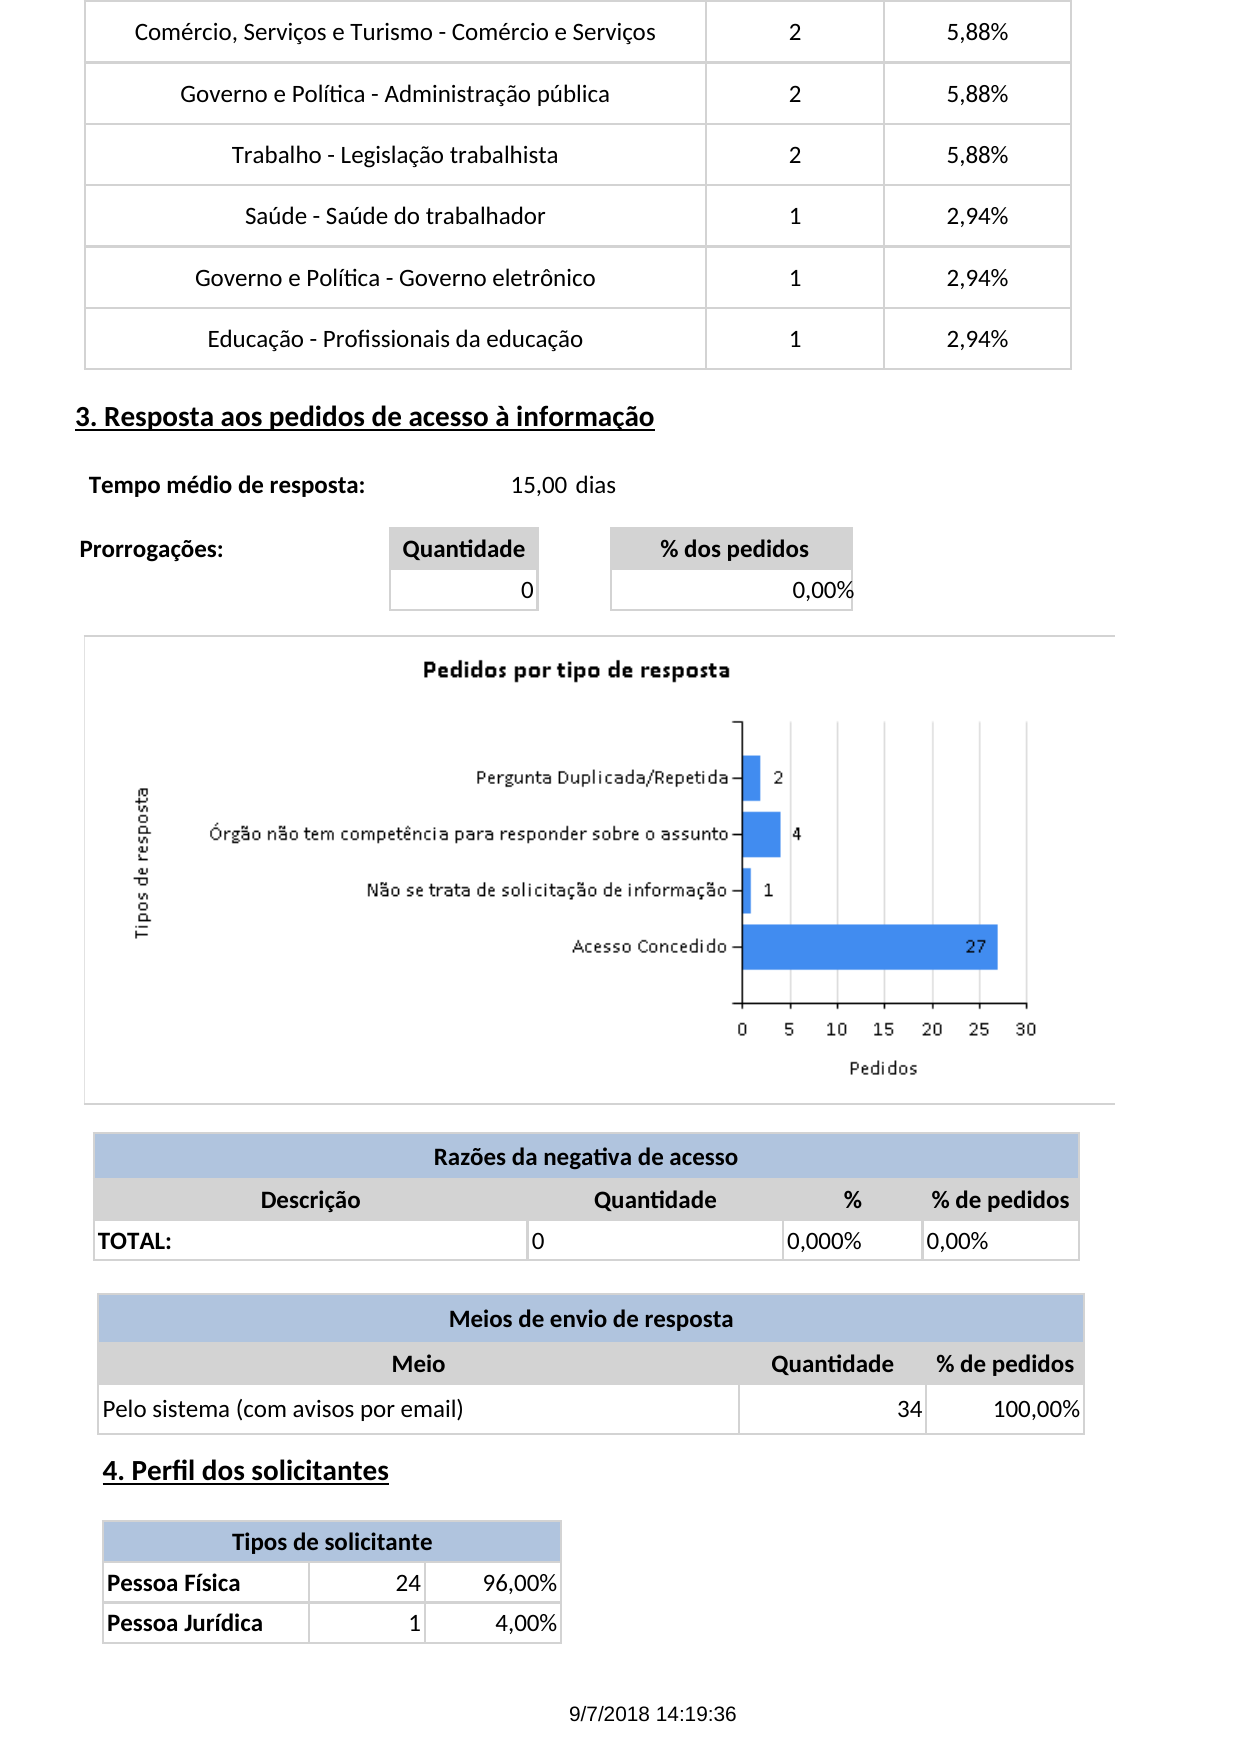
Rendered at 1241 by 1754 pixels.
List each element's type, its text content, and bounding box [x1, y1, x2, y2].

table_cell [1104, 1644, 1110, 1664]
table_cell [1119, 1435, 1153, 1448]
table_cell Meio [99, 1344, 738, 1383]
table_cell [89, 506, 94, 527]
table_cell Governo e Política - Governo eletrônico [86, 248, 705, 307]
table_cell [1163, 370, 1167, 394]
table_cell [85, 506, 89, 527]
table_cell [1119, 1293, 1153, 1435]
table_cell [1110, 611, 1114, 635]
table_cell [1153, 1132, 1163, 1262]
table_cell [1115, 1103, 1119, 1132]
table_cell [59, 635, 66, 1103]
table_cell [59, 1132, 66, 1262]
table_cell [1115, 0, 1119, 370]
table_cell [112, 1262, 123, 1293]
table_cell [898, 370, 919, 394]
table_cell [1163, 1449, 1167, 1503]
table_cell [968, 1644, 1103, 1664]
table_cell [919, 463, 967, 506]
table_cell [818, 463, 842, 506]
table_cell [98, 1520, 102, 1644]
table_cell [85, 1435, 89, 1448]
table_cell [66, 1132, 71, 1262]
table_cell [59, 1644, 66, 1664]
table_cell [123, 1262, 372, 1293]
table_cell [59, 395, 66, 448]
table_cell [76, 570, 389, 608]
table_cell [1104, 506, 1110, 527]
table_cell [89, 1293, 94, 1435]
table_cell [103, 449, 112, 463]
table_cell [919, 611, 967, 635]
table_cell [617, 1520, 801, 1644]
table_cell [59, 1520, 66, 1644]
table_cell [1119, 1132, 1153, 1262]
table_cell [1110, 1520, 1114, 1644]
table_cell [525, 1644, 606, 1664]
table_cell [1119, 1503, 1153, 1520]
table_cell [75, 1293, 80, 1435]
table_cell [1110, 1132, 1114, 1262]
table_cell [497, 506, 525, 527]
table_cell [497, 449, 525, 463]
table_cell [1163, 506, 1167, 527]
table_cell [1168, 395, 1181, 448]
table_cell [94, 1503, 98, 1520]
table_cell TOTAL: [95, 1221, 526, 1259]
table_cell [617, 1644, 801, 1664]
table_cell [611, 370, 617, 394]
table_cell [80, 1103, 84, 1132]
table_header 3. Resposta aos pedidos de acesso à informação [71, 395, 1062, 440]
table_cell [968, 463, 1103, 506]
table_cell [372, 1503, 459, 1520]
table_cell 2,94% [885, 186, 1070, 245]
table_cell [1115, 1520, 1119, 1644]
table_cell [85, 1644, 89, 1664]
table_cell [75, 1449, 80, 1503]
table_cell [1163, 0, 1167, 370]
table_cell [898, 1520, 919, 1644]
table_cell [898, 463, 919, 506]
table_cell [1115, 395, 1119, 448]
table_cell Quantidade [740, 1344, 925, 1383]
table_cell [80, 1520, 84, 1644]
table_cell [1168, 635, 1181, 1103]
table_cell [89, 1520, 94, 1644]
table_cell [1115, 370, 1119, 394]
table_cell [80, 1644, 84, 1664]
table_cell [1119, 1449, 1153, 1503]
table_cell [852, 449, 898, 463]
table_cell [112, 1503, 123, 1520]
table_cell [1119, 449, 1153, 463]
table_cell [85, 1503, 89, 1520]
table_cell [372, 449, 459, 463]
table_cell [1110, 1262, 1114, 1293]
table_cell 34 [740, 1385, 925, 1433]
table_cell [103, 506, 112, 527]
table_cell [103, 370, 112, 394]
table_cell [1119, 1262, 1153, 1293]
table_cell [1168, 1435, 1181, 1448]
table_cell [606, 1644, 611, 1664]
table_cell 5,88% [885, 64, 1070, 123]
table_cell [75, 370, 80, 394]
table_cell [66, 1449, 71, 1503]
table_cell [89, 1644, 94, 1664]
table_cell [617, 1262, 801, 1293]
table_cell [842, 506, 852, 527]
table_cell [617, 449, 801, 463]
table_cell [89, 1132, 94, 1262]
table_header 4. Perfil dos solicitantes [98, 1449, 1084, 1494]
table_cell 2,94% [885, 309, 1070, 368]
table_cell [112, 370, 123, 394]
table_cell [898, 611, 919, 635]
table_cell [59, 0, 66, 370]
table_cell [94, 370, 98, 394]
table_cell [852, 370, 898, 394]
table_cell [617, 611, 801, 635]
table_cell [852, 1520, 898, 1644]
table_cell [112, 611, 123, 635]
table_cell % de pedidos [927, 1344, 1083, 1383]
table_cell [842, 370, 852, 394]
table_cell [968, 1520, 1103, 1644]
table_cell [459, 1503, 497, 1520]
table_cell [1168, 0, 1181, 370]
table_cell [75, 0, 80, 370]
table_cell [372, 1644, 459, 1664]
table_cell [1168, 1449, 1181, 1503]
table_cell [66, 1644, 71, 1664]
table_cell [919, 370, 967, 394]
table_cell [71, 1503, 75, 1520]
table_cell [1168, 463, 1181, 506]
table_cell [919, 1435, 967, 1448]
table_cell [94, 1520, 98, 1644]
table_cell [611, 611, 617, 635]
table_cell [525, 1503, 606, 1520]
table_cell Comércio, Serviços e Turismo - Comércio e Serviços [86, 2, 705, 61]
table_cell [1115, 463, 1119, 506]
table_cell [898, 527, 919, 611]
table_cell [98, 1435, 103, 1448]
table_cell [1163, 1103, 1167, 1132]
table_cell 2,94% [885, 248, 1070, 307]
table_cell 0,000% [784, 1221, 921, 1259]
table_cell [66, 1520, 71, 1644]
table_cell [98, 506, 103, 527]
table_cell [98, 1262, 103, 1293]
table_cell [852, 611, 898, 635]
table_cell [75, 1503, 80, 1520]
table_cell [842, 1503, 852, 1520]
table_cell [98, 449, 103, 463]
table_cell 1 [310, 1604, 424, 1642]
table_cell [71, 1520, 75, 1644]
table_cell [59, 527, 66, 611]
table_cell [968, 1262, 1103, 1293]
table_cell [66, 506, 71, 527]
table_cell [66, 611, 71, 635]
table_cell [1153, 463, 1163, 506]
table_cell [459, 611, 497, 635]
table_cell [1168, 527, 1181, 611]
table_cell [1153, 527, 1163, 611]
table_cell [852, 1503, 898, 1520]
table_cell 0 [391, 570, 536, 608]
table_cell [539, 527, 610, 611]
table_cell [1115, 506, 1119, 527]
table_cell [94, 1105, 98, 1132]
table_header Prorrogações: [76, 529, 389, 568]
table_cell [1153, 635, 1163, 1103]
table_cell [71, 463, 75, 506]
table_cell [71, 611, 75, 635]
table_cell [919, 1520, 967, 1644]
table_cell [1168, 1644, 1181, 1664]
table_cell [968, 506, 1103, 527]
table_cell [1163, 449, 1167, 463]
table_cell [66, 395, 71, 448]
table_header Tipos de solicitante [104, 1522, 560, 1561]
table_header dias [573, 465, 744, 504]
table_cell [89, 1262, 94, 1293]
table_cell [497, 611, 525, 635]
table_cell [1110, 506, 1114, 527]
table_cell [71, 635, 75, 1103]
table_cell [89, 1503, 94, 1520]
table_cell [75, 635, 80, 1103]
table_header 15,00 [399, 465, 570, 504]
table_cell [611, 506, 617, 527]
table_cell [968, 1503, 1103, 1520]
table_cell [525, 370, 606, 394]
table_cell 0,00% [612, 570, 851, 608]
table_cell [123, 1105, 372, 1132]
table_cell [1072, 0, 1110, 370]
table_cell [818, 611, 842, 635]
table_cell [66, 463, 71, 506]
table_cell [123, 506, 372, 527]
table_cell [66, 1262, 71, 1293]
table_cell [94, 506, 98, 527]
table_cell [801, 611, 818, 635]
table_cell [98, 611, 103, 635]
table_cell [80, 463, 84, 506]
table_cell [59, 1262, 66, 1293]
table_cell [1119, 463, 1153, 506]
table_cell [372, 370, 459, 394]
table_cell [75, 1644, 80, 1664]
table_cell [1104, 1503, 1110, 1520]
table_cell [1163, 1132, 1167, 1262]
table_cell [1110, 1503, 1114, 1520]
table_cell [1153, 1293, 1163, 1435]
table_cell [525, 449, 606, 463]
table_cell [85, 370, 89, 394]
table_cell Governo e Política - Administração pública [86, 64, 705, 123]
table_cell [85, 1293, 89, 1435]
table_cell [85, 1262, 89, 1293]
table_cell [497, 370, 525, 394]
table_cell [66, 1103, 71, 1132]
table_cell [1168, 506, 1181, 527]
table_cell [852, 463, 898, 506]
table_cell [919, 527, 967, 611]
table_cell [898, 1105, 919, 1132]
table_cell [842, 1105, 852, 1132]
table_cell [606, 506, 611, 527]
table_cell [611, 1262, 617, 1293]
table_cell [1115, 635, 1119, 1103]
table_cell Trabalho - Legislação trabalhista [86, 125, 705, 184]
table_cell [968, 1435, 1103, 1448]
table_cell [459, 1262, 497, 1293]
table_cell [1163, 463, 1167, 506]
table_cell [801, 1105, 818, 1132]
table_cell [85, 611, 89, 635]
table_cell [98, 1105, 103, 1132]
table_cell [606, 1435, 611, 1448]
table_cell [968, 449, 1103, 463]
table_cell [611, 1435, 617, 1448]
table_cell [372, 1435, 459, 1448]
table_cell [103, 1644, 112, 1664]
table_cell [1163, 1262, 1167, 1293]
table_cell [1110, 1435, 1114, 1448]
table_cell [801, 506, 818, 527]
table_cell [1153, 370, 1163, 394]
table_cell [842, 611, 852, 635]
table_cell [98, 1449, 1114, 1503]
table_cell [801, 1503, 818, 1520]
table_cell [66, 1293, 71, 1435]
table_cell [71, 506, 75, 527]
table_cell % [784, 1180, 921, 1219]
table_cell [497, 1644, 525, 1664]
table_cell [59, 1503, 66, 1520]
table_cell [1153, 1503, 1163, 1520]
table_cell 4,00% [426, 1604, 560, 1642]
table_cell [59, 611, 66, 635]
table_cell [80, 1503, 84, 1520]
table_cell [75, 611, 80, 635]
table_cell 2 [707, 2, 883, 61]
table_cell [1168, 1520, 1181, 1644]
table_cell Saúde - Saúde do trabalhador [86, 186, 705, 245]
table_cell [1153, 395, 1163, 448]
table_cell [1163, 1644, 1167, 1664]
table_cell [1163, 395, 1167, 448]
table_cell [89, 370, 94, 394]
table_cell [525, 506, 606, 527]
table_cell [59, 506, 66, 527]
table_cell [59, 1103, 66, 1132]
table_cell [1115, 1293, 1119, 1435]
table_cell [1153, 1262, 1163, 1293]
table_cell [80, 611, 84, 635]
table_cell [1163, 1293, 1167, 1435]
table_cell [898, 1262, 919, 1293]
table_header Tempo médio de resposta: [86, 465, 396, 504]
table_cell Pelo sistema (com avisos por email) [99, 1385, 738, 1433]
table_cell [968, 611, 1103, 635]
table_cell [898, 506, 919, 527]
table_cell [1110, 449, 1114, 463]
table_cell [75, 506, 80, 527]
table_cell [1115, 527, 1119, 611]
table_cell [617, 1435, 801, 1448]
table_cell [59, 1435, 66, 1448]
table_cell [801, 1520, 818, 1644]
table_cell [1163, 1503, 1167, 1520]
table_cell [103, 1435, 112, 1448]
table_cell [1168, 611, 1181, 635]
table_cell [1153, 1435, 1163, 1448]
table_cell [919, 1262, 967, 1293]
table_cell [801, 1644, 818, 1664]
table_cell 5,88% [885, 125, 1070, 184]
table_cell [459, 449, 497, 463]
table_cell [89, 1449, 94, 1503]
table_cell [1119, 635, 1153, 1103]
table_cell [1153, 449, 1163, 463]
table_cell [103, 611, 112, 635]
table_cell [898, 1644, 919, 1664]
table_cell [112, 506, 123, 527]
table_cell [1104, 1520, 1110, 1644]
table_cell [1115, 1449, 1119, 1503]
table_cell [1163, 1435, 1167, 1448]
table_cell [606, 1262, 611, 1293]
table_cell [75, 1435, 80, 1448]
table_cell [80, 1262, 84, 1293]
table_cell [968, 370, 1103, 394]
table_cell [123, 1644, 372, 1664]
table_cell [919, 1644, 967, 1664]
table_cell [1115, 1262, 1119, 1293]
table_cell [852, 1644, 898, 1664]
table_cell Pessoa Física [104, 1563, 308, 1601]
table_cell [1168, 1103, 1181, 1132]
table_cell [842, 1435, 852, 1448]
table_cell [66, 1435, 71, 1448]
table_cell 1 [707, 248, 883, 307]
table_cell [801, 449, 818, 463]
table_cell % de pedidos [924, 1180, 1078, 1219]
table_cell [372, 1105, 459, 1132]
table_cell [852, 506, 898, 527]
table_cell [801, 370, 818, 394]
table_cell [606, 449, 611, 463]
table_cell [94, 1644, 98, 1664]
table_cell [71, 1449, 75, 1503]
table_cell [1153, 611, 1163, 635]
table_cell [1115, 611, 1119, 635]
table_cell Quantidade [529, 1180, 782, 1219]
table_cell [1163, 635, 1167, 1103]
table_cell [1073, 637, 1114, 1103]
table_cell [1110, 1105, 1114, 1132]
table_header % dos pedidos [612, 529, 851, 568]
table_cell [617, 1503, 801, 1520]
table_cell [746, 463, 801, 506]
table_cell [1168, 449, 1181, 463]
table_cell [1104, 1262, 1110, 1293]
table_cell [497, 1435, 525, 1448]
table_cell [1104, 1105, 1110, 1132]
table_cell [818, 1435, 842, 1448]
table_cell [1163, 527, 1167, 611]
table_cell [1119, 1644, 1153, 1664]
table_cell [525, 1435, 606, 1448]
table_cell [898, 1503, 919, 1520]
table_cell [919, 1105, 967, 1132]
table_cell [89, 611, 94, 635]
table_cell [372, 506, 459, 527]
table_cell [1115, 1132, 1119, 1262]
table_cell [919, 1503, 967, 1520]
table_cell [1163, 611, 1167, 635]
table_cell [94, 1449, 98, 1503]
table_cell [71, 0, 75, 370]
table_cell [459, 1105, 497, 1132]
table_cell [372, 1262, 459, 1293]
table_cell [525, 611, 606, 635]
table_cell [1119, 611, 1153, 635]
table_cell [853, 527, 898, 611]
table_cell [606, 1503, 611, 1520]
table_cell [123, 1435, 372, 1448]
table_cell [71, 1644, 75, 1664]
table_cell [818, 1503, 842, 1520]
table_cell [818, 449, 842, 463]
table_cell [59, 1293, 66, 1435]
table_cell [71, 1132, 75, 1262]
table_cell [818, 1644, 842, 1664]
table_cell [71, 370, 75, 394]
table_cell [112, 1435, 123, 1448]
table_cell [818, 506, 842, 527]
table_cell [1119, 1103, 1153, 1132]
table_cell [66, 449, 71, 463]
table_cell [842, 449, 852, 463]
table_cell [75, 1262, 80, 1293]
table_cell [1119, 527, 1153, 611]
table_cell [968, 1105, 1103, 1132]
table_cell [898, 1435, 919, 1448]
table_cell [66, 527, 71, 611]
table_cell [1110, 370, 1114, 394]
table_cell [617, 370, 801, 394]
table_cell [606, 370, 611, 394]
table_cell 0,00% [924, 1221, 1078, 1259]
table_cell [497, 1262, 525, 1293]
table_cell [80, 1449, 84, 1503]
table_cell [606, 611, 611, 635]
table_cell 1 [707, 309, 883, 368]
table_cell [1115, 1435, 1119, 1448]
table_cell [1104, 449, 1110, 463]
table_cell 1 [707, 186, 883, 245]
table_cell [1119, 0, 1153, 370]
table_cell [497, 1105, 525, 1132]
table_cell [525, 1262, 606, 1293]
table_cell Pessoa Jurídica [104, 1604, 308, 1642]
table_cell [842, 1262, 852, 1293]
table_cell [1104, 611, 1110, 635]
table_cell [968, 527, 1103, 611]
table_cell [1110, 1644, 1114, 1664]
table_cell [1153, 1644, 1163, 1664]
table_cell [1104, 527, 1110, 611]
table_cell [497, 1503, 525, 1520]
table_header Quantidade [391, 529, 536, 568]
table_cell [103, 1262, 112, 1293]
table_cell [1153, 1103, 1163, 1132]
table_cell [1153, 0, 1163, 370]
table_cell [59, 370, 66, 394]
table_cell 24 [310, 1563, 424, 1601]
table_cell [98, 1644, 103, 1664]
table_cell [1110, 463, 1114, 506]
table_cell Educação - Profissionais da educação [86, 309, 705, 368]
table_cell [71, 1262, 75, 1293]
table_cell [852, 1435, 898, 1448]
table_cell [818, 370, 842, 394]
table_cell [919, 506, 967, 527]
table_cell [66, 635, 71, 1103]
table_cell [1104, 370, 1110, 394]
table_cell [85, 449, 89, 463]
table_cell 0 [529, 1221, 782, 1259]
table_cell Descrição [95, 1180, 526, 1219]
table_cell [852, 1105, 898, 1132]
table_cell [1168, 1262, 1181, 1293]
table_cell [112, 1644, 123, 1664]
table_cell [1168, 1503, 1181, 1520]
table_cell [123, 611, 372, 635]
table_cell [1153, 1449, 1163, 1503]
table_cell [1104, 1435, 1110, 1448]
table_cell [112, 1105, 123, 1132]
table_cell [1115, 1503, 1119, 1520]
table_cell [85, 1105, 89, 1132]
table_cell [1168, 1132, 1181, 1262]
table_cell [66, 370, 71, 394]
table_cell [89, 1435, 94, 1448]
table_cell [611, 1105, 617, 1132]
table_cell [80, 1435, 84, 1448]
table_cell [85, 1449, 89, 1503]
table_cell [89, 1105, 94, 1132]
table_cell [94, 449, 98, 463]
table_cell [1110, 0, 1114, 370]
table_cell [606, 1105, 611, 1132]
table_cell [372, 611, 459, 635]
table_cell [1168, 370, 1181, 394]
table_cell [1115, 1644, 1119, 1664]
table_cell [71, 449, 75, 463]
table_cell [85, 1132, 89, 1262]
table_cell [459, 506, 497, 527]
table_cell [1153, 506, 1163, 527]
table_cell [94, 611, 98, 635]
table_cell [98, 370, 103, 394]
table_cell [66, 0, 71, 370]
table_cell [459, 1435, 497, 1448]
table_cell [80, 1132, 84, 1262]
table_cell [617, 1105, 801, 1132]
table_cell [123, 449, 372, 463]
table_cell [80, 506, 84, 527]
table_cell [1119, 370, 1153, 394]
table_cell 2 [707, 64, 883, 123]
table_cell [71, 1293, 75, 1435]
table_cell [112, 449, 123, 463]
table_cell [818, 1520, 842, 1644]
table_cell [1163, 1520, 1167, 1644]
table_cell [71, 1435, 75, 1448]
table_cell [842, 463, 852, 506]
table_cell [842, 1520, 852, 1644]
table_cell [80, 635, 84, 1103]
table_cell [89, 449, 94, 463]
table_cell [71, 395, 1110, 448]
table_cell [1115, 449, 1119, 463]
table_cell [94, 1132, 1110, 1262]
table_cell [852, 1262, 898, 1293]
table_cell [59, 1449, 66, 1503]
table_cell [801, 1435, 818, 1448]
table_cell [842, 1644, 852, 1664]
table_cell [75, 1103, 80, 1132]
table_cell [59, 449, 66, 463]
table_cell [1110, 527, 1114, 611]
table_cell [71, 1103, 75, 1132]
table_cell [818, 1262, 842, 1293]
table_cell [1119, 1520, 1153, 1644]
table_cell [98, 1503, 103, 1520]
table_cell [919, 449, 967, 463]
table_cell [123, 1503, 372, 1520]
table_cell [818, 1105, 842, 1132]
table_cell [80, 0, 84, 370]
table_cell 2 [707, 125, 883, 184]
table_cell [59, 463, 66, 506]
table_cell [459, 370, 497, 394]
table_cell [1119, 506, 1153, 527]
table_cell 100,00% [927, 1385, 1083, 1433]
table_cell [562, 1520, 617, 1644]
table_cell [66, 1503, 71, 1520]
table_cell [85, 1520, 89, 1644]
table_header Razões da negativa de acesso [95, 1134, 1078, 1178]
table_cell [103, 1105, 112, 1132]
table_cell [1104, 463, 1110, 506]
table_cell [525, 1105, 606, 1132]
table_cell [617, 506, 801, 527]
table_cell [75, 449, 80, 463]
table_cell [80, 1293, 84, 1435]
table_cell [94, 1262, 98, 1293]
table_cell [123, 370, 372, 394]
table_cell [801, 463, 818, 506]
table_cell [80, 449, 84, 463]
table_cell [1119, 395, 1153, 448]
table_cell [80, 370, 84, 394]
table_cell [1085, 1293, 1114, 1435]
table_cell [75, 1132, 80, 1262]
table_cell [103, 1503, 112, 1520]
table_cell [611, 1503, 617, 1520]
table_header Meios de envio de resposta [99, 1295, 1083, 1342]
table_cell [94, 1435, 98, 1448]
table_cell [611, 1644, 617, 1664]
table_cell [75, 463, 80, 506]
table_cell [75, 1520, 80, 1644]
table_cell 96,00% [426, 1563, 560, 1601]
table_cell [1168, 1293, 1181, 1435]
table_cell [1153, 1520, 1163, 1644]
table_cell [611, 449, 617, 463]
table_cell [898, 449, 919, 463]
table_cell 5,88% [885, 2, 1070, 61]
table_cell [1110, 395, 1114, 448]
table_cell [459, 1644, 497, 1664]
table_cell [801, 1262, 818, 1293]
